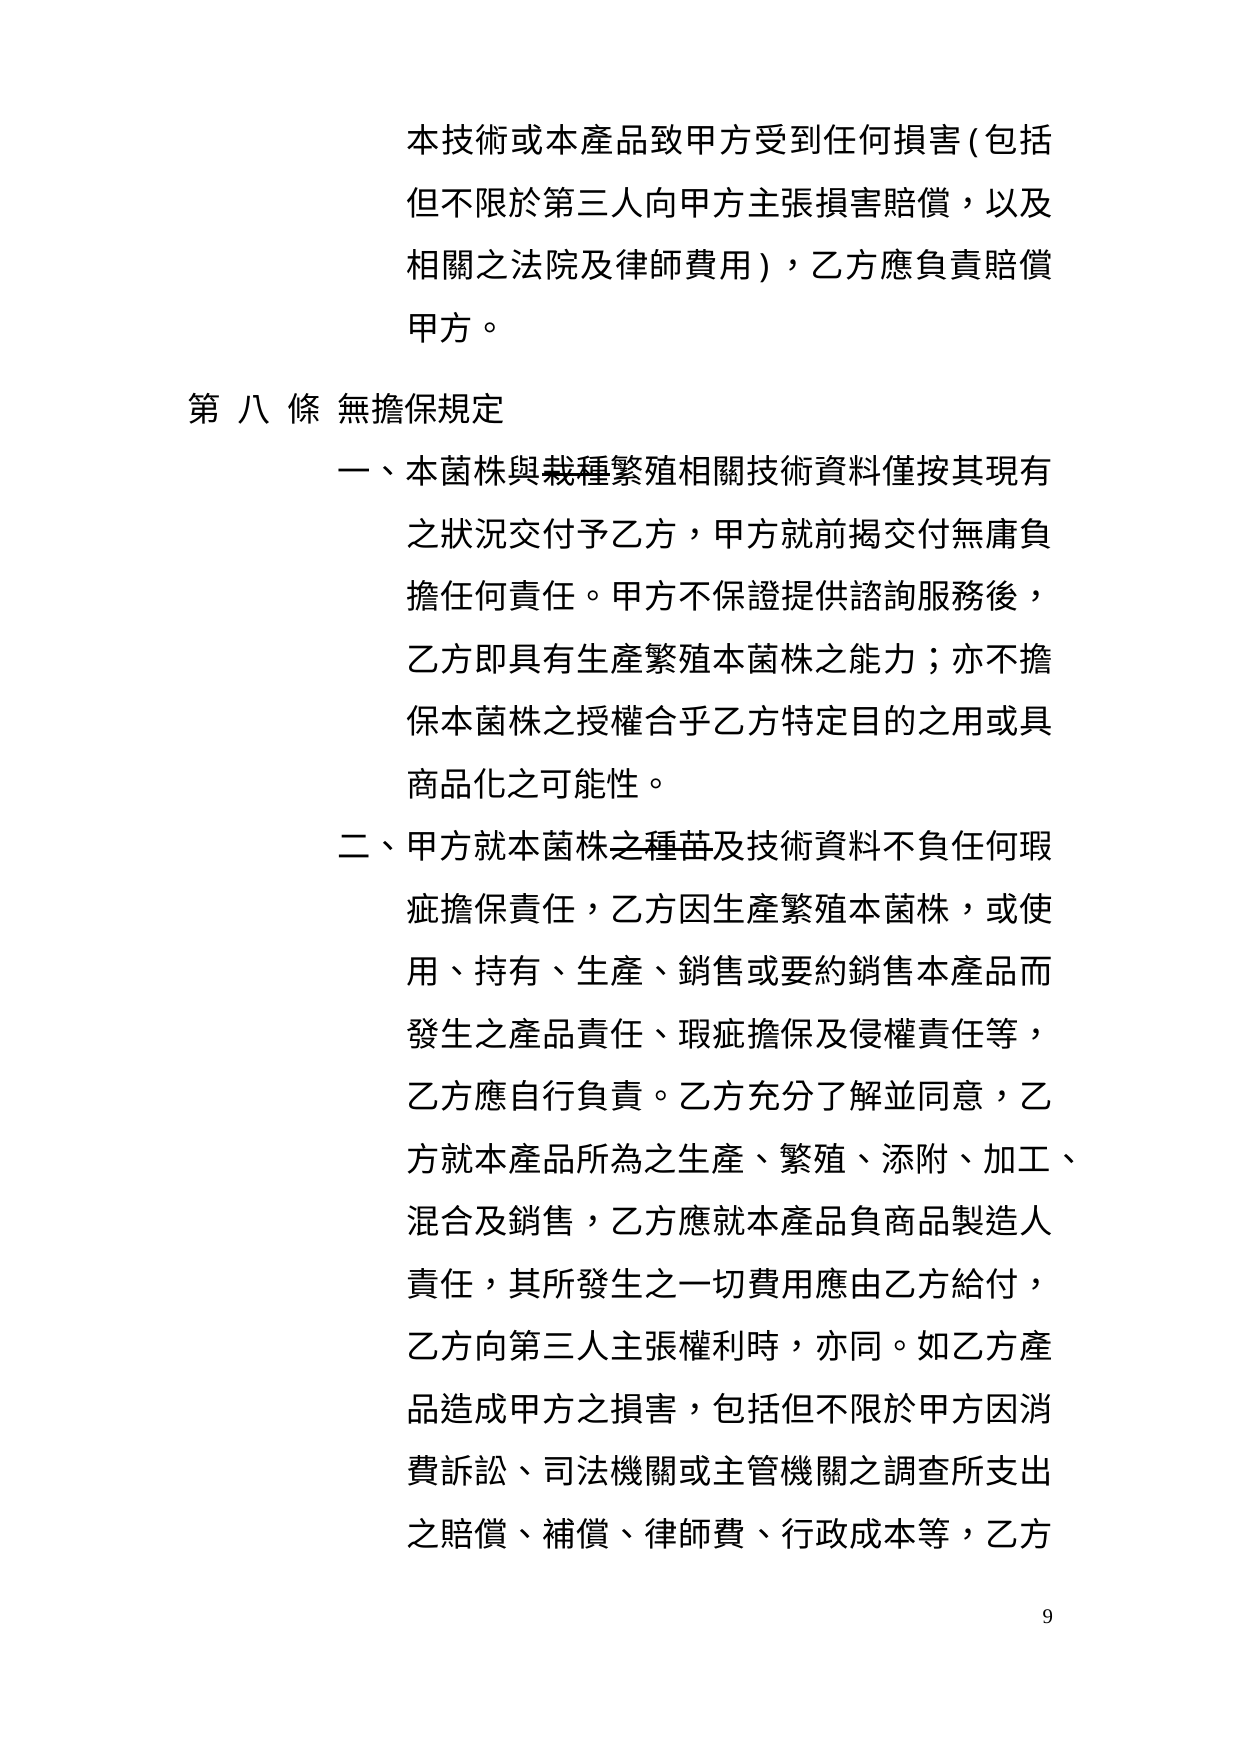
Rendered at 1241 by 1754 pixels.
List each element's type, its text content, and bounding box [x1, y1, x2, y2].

text 一、本菌株與栽種繁殖相關技術資料僅按其現有之狀況交付予乙方，甲方就前揭交付無庸負擔任何責任。甲方不保證提供諮詢服務後，乙方即具有生產繁殖本菌株之能力；亦不擔保本菌株之授權合乎乙方特定目的之用或具商品化之可能性。 [337, 427, 1053, 802]
text 二、甲方就本菌株之種苗及技術資料不負任何瑕疵擔保責任，乙方因生產繁殖本菌株，或使用、持有、生產、銷售或要約銷售本產品而發生之產品責任、瑕疵擔保及侵權責任等，乙方應自行負責。乙方充分了解並同意，乙方就本產品所為之生產、繁殖、添附、加工、混合及銷售，乙方應就本產品負商品製造人責任，其所發生之一切費用應由乙方給付，乙方向第三人主張權利時，亦同。如乙方產品造成甲方之損害，包括但不限於甲方因消費訴訟、司法機關或主管機關之調查所支出之賠償、補償、律師費、行政成本等，乙方均應負擔之。 [337, 802, 1053, 1552]
text 六、乙方同意並承認其因使用、生產、銷售、繁殖本菌株或本產品，或因修改、添加、擴張使用本產品，致侵害第三人之菌株權、專利權、著作權、營業秘密或其他智慧財產權時，或致乙方或第三人發生任何損害時，除甲方有故意或重大過失外，甲方不須負擔任何責任。如因乙方之無權修改或擴張使用本菌株、本技術或本產品致甲方受到任何損害(包括但不限於第三人向甲方主張損害賠償，以及相關之法院及律師費用)，乙方應負責賠償甲方。 [337, 96, 1053, 346]
subtitle 第 八 條 無擔保規定 [187, 365, 1053, 427]
